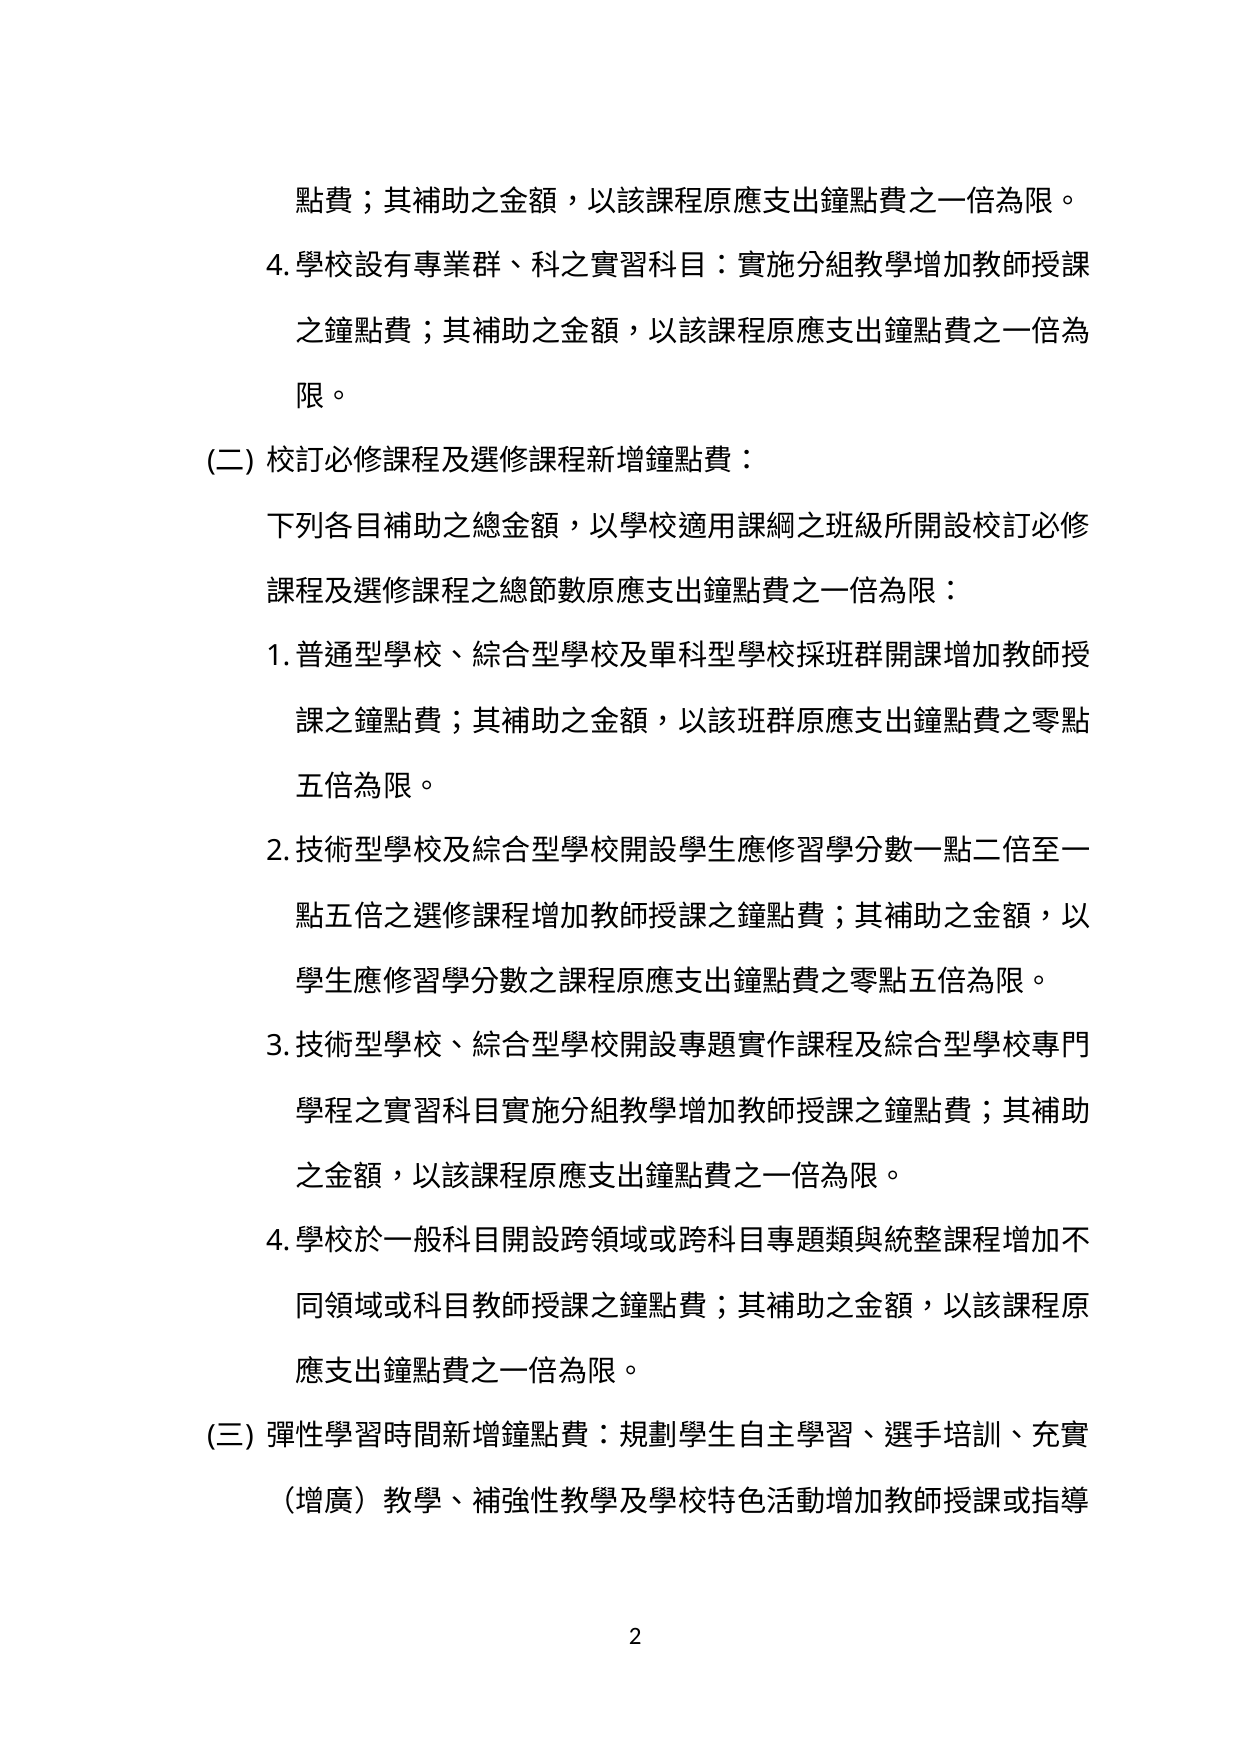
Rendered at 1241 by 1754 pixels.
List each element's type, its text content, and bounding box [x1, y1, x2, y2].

list 下列各目補助之總金額，以學校適用課綱之班級所開設校訂必修課程及選修課程之總節數原應支出鐘點費之一倍為限： [266, 487, 1092, 617]
list 校訂必修課程及選修課程新增鐘點費： [207, 422, 1092, 487]
list 技術型學校、綜合型學校開設專題實作課程及綜合型學校專門學程之實習科目實施分組教學增加教師授課之鐘點費；其補助之金額，以該課程原應支出鐘點費之一倍為限。 [266, 1007, 1092, 1202]
list 普通型學校、綜合型學校及單科型學校採班群開課增加教師授課之鐘點費；其補助之金額，以該班群原應支出鐘點費之零點五倍為限。 [266, 617, 1092, 812]
list 學校於一般科目開設跨領域或跨科目專題類與統整課程增加不同領域或科目教師授課之鐘點費；其補助之金額，以該課程原應支出鐘點費之一倍為限。 [266, 1202, 1092, 1397]
list 彈性學習時間新增鐘點費：規劃學生自主學習、選手培訓、充實（增廣）教學、補強性教學及學校特色活動增加教師授課或指導 [207, 1397, 1092, 1527]
list 點費；其補助之金額，以該課程原應支出鐘點費之一倍為限。 [266, 162, 1092, 227]
list 學校設有專業群、科之實習科目：實施分組教學增加教師授課之鐘點費；其補助之金額，以該課程原應支出鐘點費之一倍為限。 [266, 227, 1092, 422]
list 技術型學校及綜合型學校開設學生應修習學分數一點二倍至一點五倍之選修課程增加教師授課之鐘點費；其補助之金額，以學生應修習學分數之課程原應支出鐘點費之零點五倍為限。 [266, 812, 1092, 1007]
